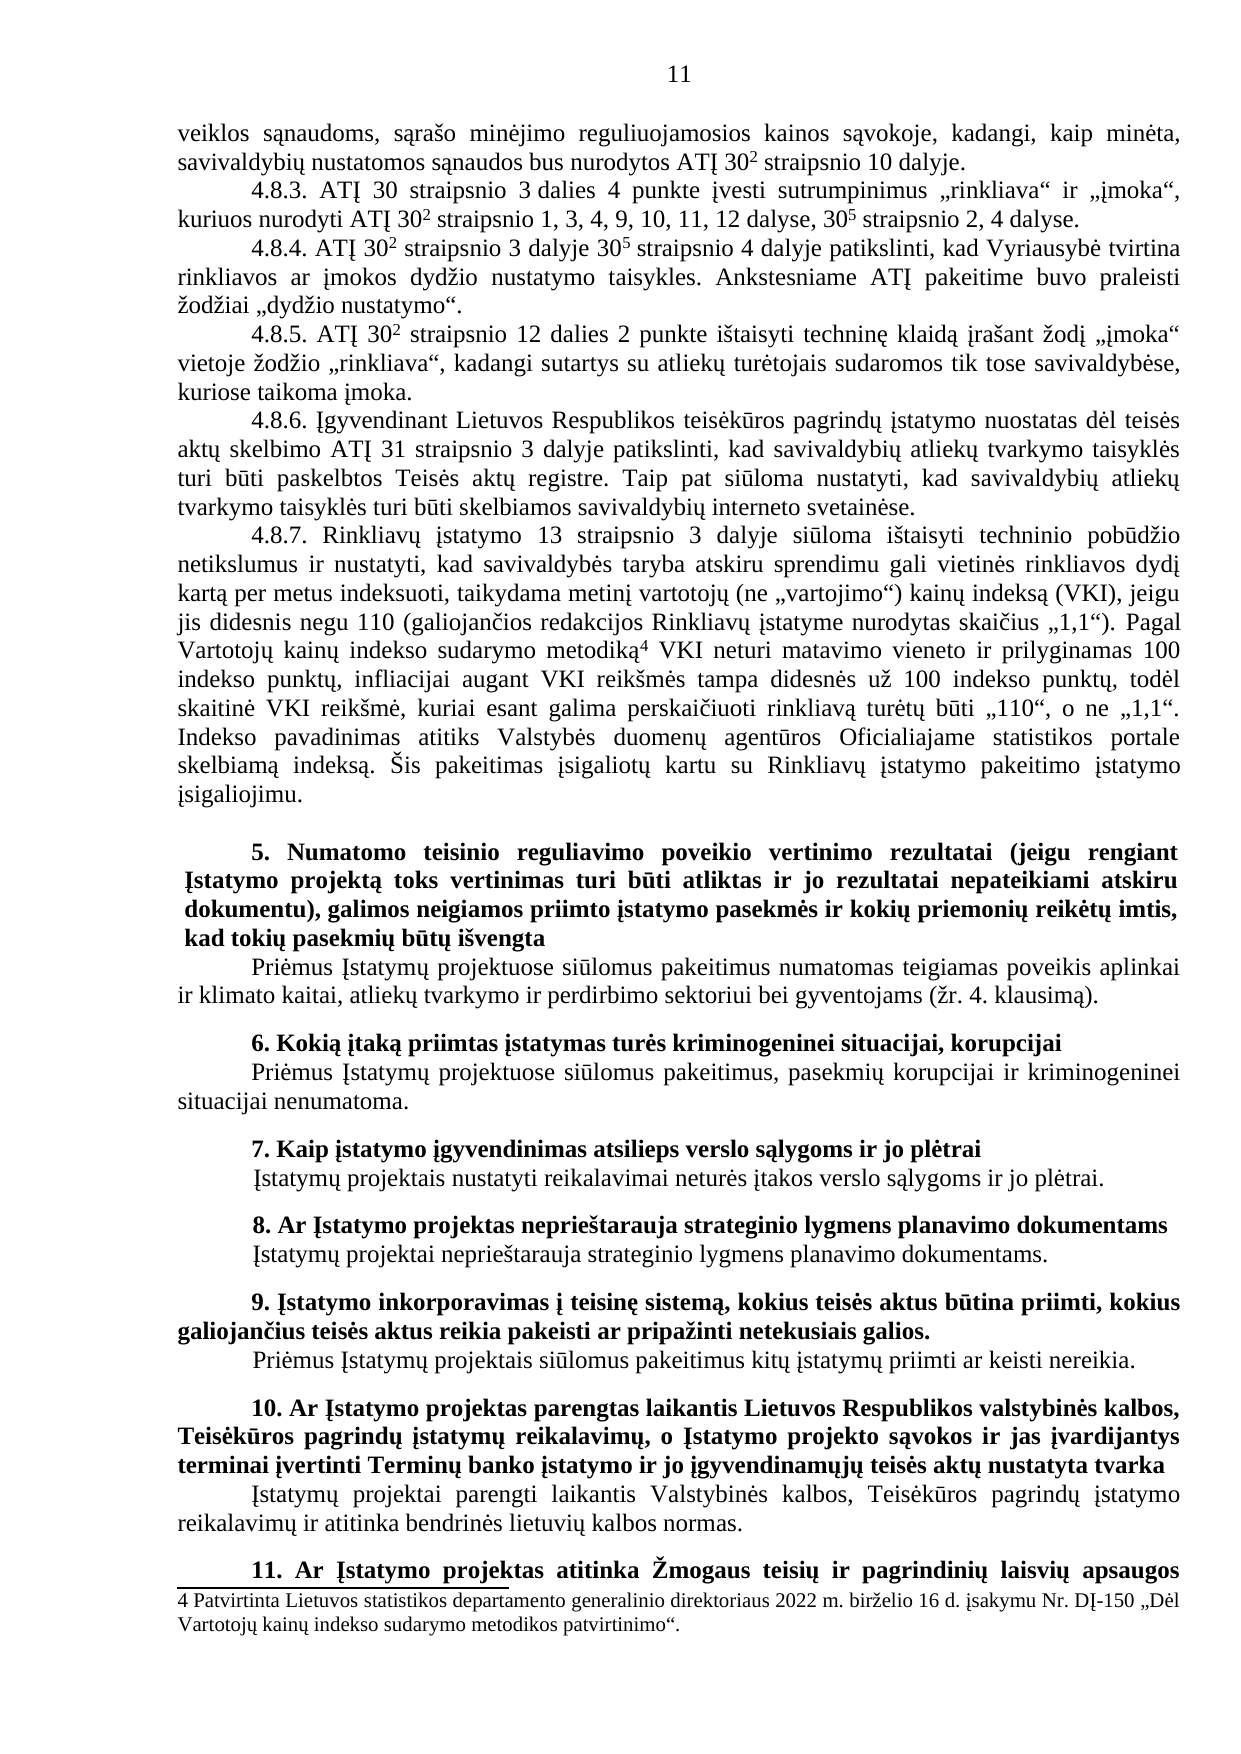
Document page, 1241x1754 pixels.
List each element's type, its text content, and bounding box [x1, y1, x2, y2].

text 6. Kokią įtaką priimtas įstatymas turės kriminogeninei situacijai, korupcijai [177, 1028, 1181, 1057]
text 4.8.3. ATĮ 30 straipsnio 3 dalies 4 punkte įvesti sutrumpinimus „rinkliava“ ir „įmoka“, kuriuos nurodyti ATĮ 302 straipsnio 1, 3, 4, 9, 10, 11, 12 dalyse, 305 straipsnio 2, 4 dalyse. [177, 176, 1181, 233]
text Priėmus Įstatymų projektuose siūlomus pakeitimus, pasekmių korupcijai ir kriminogeninei situacijai nenumatoma. [177, 1057, 1181, 1115]
text Priėmus Įstatymų projektuose siūlomus pakeitimus numatomas teigiamas poveikis aplinkai ir klimato kaitai, atliekų tvarkymo ir perdirbimo sektoriui bei gyventojams (žr. 4. klausimą). [177, 952, 1181, 1009]
text 10. Ar Įstatymo projektas parengtas laikantis Lietuvos Respublikos valstybinės kalbos, Teisėkūros pagrindų įstatymų reikalavimų, o Įstatymo projekto sąvokos ir jas įvardijantys terminai įvertinti Terminų banko įstatymo ir jo įgyvendinamųjų teisės aktų nustatyta tvarka [177, 1393, 1181, 1479]
text Įstatymų projektais nustatyti reikalavimai neturės įtakos verslo sąlygoms ir jo plėtrai. [176, 1163, 1181, 1191]
text 8. Ar Įstatymo projektas neprieštarauja strateginio lygmens planavimo dokumentams [177, 1211, 1181, 1239]
text 5. Numatomo teisinio reguliavimo poveikio vertinimo rezultatai (jeigu rengiant Įstatymo projektą toks vertinimas turi būti atliktas ir jo rezultatai nepateikiami atskiru dokumentu), galimos neigiamos priimto įstatymo pasekmės ir kokių priemonių reikėtų imtis, kad tokių pasekmių būtų išvengta [184, 837, 1179, 952]
text 7. Kaip įstatymo įgyvendinimas atsilieps verslo sąlygoms ir jo plėtrai [177, 1134, 1181, 1163]
text 9. Įstatymo inkorporavimas į teisinę sistemą, kokius teisės aktus būtina priimti, kokius galiojančius teisės aktus reikia pakeisti ar pripažinti netekusiais galios. [177, 1287, 1181, 1345]
text veiklos sąnaudoms, sąrašo minėjimo reguliuojamosios kainos sąvokoje, kadangi, kaip minėta, savivaldybių nustatomos sąnaudos bus nurodytos ATĮ 302 straipsnio 10 dalyje. [177, 118, 1181, 176]
text 4.8.6. Įgyvendinant Lietuvos Respublikos teisėkūros pagrindų įstatymo nuostatas dėl teisės aktų skelbimo ATĮ 31 straipsnio 3 dalyje patikslinti, kad savivaldybių atliekų tvarkymo taisyklės turi būti paskelbtos Teisės aktų registre. Taip pat siūloma nustatyti, kad savivaldybių atliekų tvarkymo taisyklės turi būti skelbiamos savivaldybių interneto svetainėse. [177, 406, 1181, 521]
text 4.8.4. ATĮ 302 straipsnio 3 dalyje 305 straipsnio 4 dalyje patikslinti, kad Vyriausybė tvirtina rinkliavos ar įmokos dydžio nustatymo taisykles. Ankstesniame ATĮ pakeitime buvo praleisti žodžiai „dydžio nustatymo“. [177, 233, 1181, 319]
text 4.8.7. Rinkliavų įstatymo 13 straipsnio 3 dalyje siūloma ištaisyti techninio pobūdžio netikslumus ir nustatyti, kad savivaldybės taryba atskiru sprendimu gali vietinės rinkliavos dydį kartą per metus indeksuoti, taikydama metinį vartotojų (ne „vartojimo“) kainų indeksą (VKI), jeigu jis didesnis negu 110 (galiojančios redakcijos Rinkliavų įstatyme nurodytas skaičius „1,1“). Pagal Vartotojų kainų indekso sudarymo metodiką VKI neturi matavimo vieneto ir prilyginamas 100 indekso punktų, infliacijai augant VKI reikšmės tampa didesnės už 100 indekso punktų, todėl skaitinė VKI reikšmė, kuriai esant galima perskaičiuoti rinkliavą turėtų būti „110“, o ne „1,1“. Indekso pavadinimas atitiks Valstybės duomenų agentūros Oficialiajame statistikos portale skelbiamą indeksą. Šis pakeitimas įsigaliotų kartu su Rinkliavų įstatymo pakeitimo įstatymo įsigaliojimu. [177, 521, 1181, 808]
text 11. Ar Įstatymo projektas atitinka Žmogaus teisių ir pagrindinių laisvių apsaugos [177, 1556, 1181, 1584]
text 4.8.5. ATĮ 302 straipsnio 12 dalies 2 punkte ištaisyti techninę klaidą įrašant žodį „įmoka“ vietoje žodžio „rinkliava“, kadangi sutartys su atliekų turėtojais sudaromos tik tose savivaldybėse, kuriose taikoma įmoka. [177, 319, 1181, 406]
text Priėmus Įstatymų projektais siūlomus pakeitimus kitų įstatymų priimti ar keisti nereikia. [177, 1345, 1181, 1373]
text Įstatymų projektai parengti laikantis Valstybinės kalbos, Teisėkūros pagrindų įstatymo reikalavimų ir atitinka bendrinės lietuvių kalbos normas. [177, 1479, 1181, 1536]
text Įstatymų projektai neprieštarauja strateginio lygmens planavimo dokumentams. [177, 1239, 1181, 1268]
text Patvirtinta Lietuvos statistikos departamento generalinio direktoriaus 2022 m. birželio 16 d. įsakymu Nr. DĮ-150 „Dėl Vartotojų kainų indekso sudarymo metodikos patvirtinimo“. [177, 1588, 1181, 1636]
